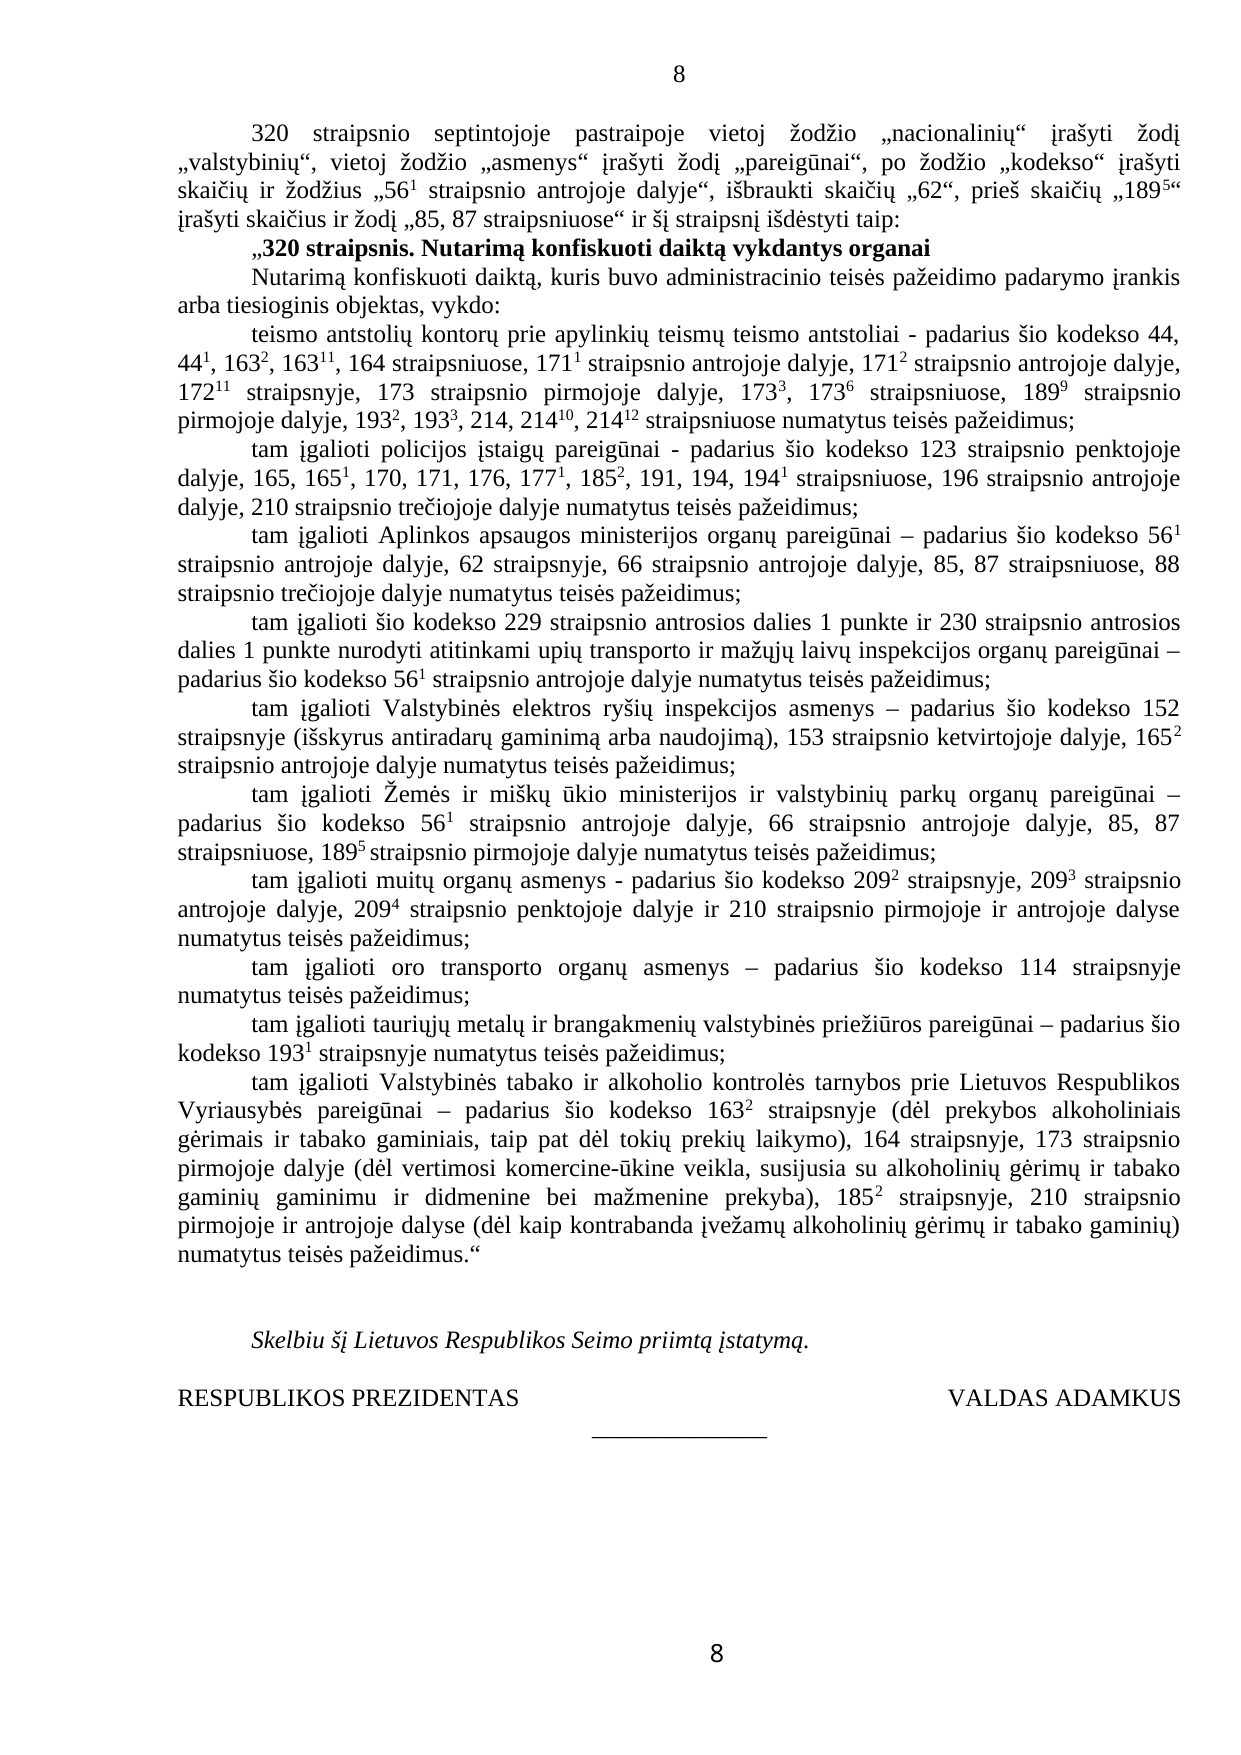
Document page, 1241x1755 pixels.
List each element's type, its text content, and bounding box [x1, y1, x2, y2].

text tam įgalioti Valstybinės tabako ir alkoholio kontrolės tarnybos prie Lietuvos Respublikos Vyriausybės pareigūnai – padarius šio kodekso 1632 straipsnyje (dėl prekybos alkoholiniais gėrimais ir tabako gaminiais, taip pat dėl tokių prekių laikymo), 164 straipsnyje, 173 straipsnio pirmojoje dalyje (dėl vertimosi komercine-ūkine veikla, susijusia su alkoholinių gėrimų ir tabako gaminių gaminimu ir didmenine bei mažmenine prekyba), 1852 straipsnyje, 210 straipsnio pirmojoje ir antrojoje dalyse (dėl kaip kontrabanda įvežamų alkoholinių gėrimų ir tabako gaminių) numatytus teisės pažeidimus.“ [177, 1067, 1181, 1268]
text Skelbiu šį Lietuvos Respublikos Seimo priimtą įstatymą. [177, 1326, 1181, 1354]
text RESPUBLIKOS PREZIDENTAS VALDAS ADAMKUS [177, 1383, 1181, 1412]
text „320 straipsnis. Nutarimą konfiskuoti daiktą vykdantys organai [177, 233, 1181, 262]
text tam įgalioti Aplinkos apsaugos ministerijos organų pareigūnai – padarius šio kodekso 561 straipsnio antrojoje dalyje, 62 straipsnyje, 66 straipsnio antrojoje dalyje, 85, 87 straipsniuose, 88 straipsnio trečiojoje dalyje numatytus teisės pažeidimus; [177, 521, 1181, 607]
text ______________ [177, 1412, 1181, 1441]
text tam įgalioti muitų organų asmenys - padarius šio kodekso 2092 straipsnyje, 2093 straipsnio antrojoje dalyje, 2094 straipsnio penktojoje dalyje ir 210 straipsnio pirmojoje ir antrojoje dalyse numatytus teisės pažeidimus; [177, 866, 1181, 952]
text tam įgalioti šio kodekso 229 straipsnio antrosios dalies 1 punkte ir 230 straipsnio antrosios dalies 1 punkte nurodyti atitinkami upių transporto ir mažųjų laivų inspekcijos organų pareigūnai – padarius šio kodekso 561 straipsnio antrojoje dalyje numatytus teisės pažeidimus; [177, 607, 1181, 693]
text tam įgalioti tauriųjų metalų ir brangakmenių valstybinės priežiūros pareigūnai – padarius šio kodekso 1931 straipsnyje numatytus teisės pažeidimus; [177, 1009, 1181, 1067]
text tam įgalioti policijos įstaigų pareigūnai - padarius šio kodekso 123 straipsnio penktojoje dalyje, 165, 1651, 170, 171, 176, 1771, 1852, 191, 194, 1941 straipsniuose, 196 straipsnio antrojoje dalyje, 210 straipsnio trečiojoje dalyje numatytus teisės pažeidimus; [177, 434, 1181, 521]
text tam įgalioti Žemės ir miškų ūkio ministerijos ir valstybinių parkų organų pareigūnai – padarius šio kodekso 561 straipsnio antrojoje dalyje, 66 straipsnio antrojoje dalyje, 85, 87 straipsniuose, 1895 straipsnio pirmojoje dalyje numatytus teisės pažeidimus; [177, 779, 1181, 866]
text teismo antstolių kontorų prie apylinkių teismų teismo antstoliai - padarius šio kodekso 44, 441, 1632, 16311, 164 straipsniuose, 1711 straipsnio antrojoje dalyje, 1712 straipsnio antrojoje dalyje, 17211 straipsnyje, 173 straipsnio pirmojoje dalyje, 1733, 1736 straipsniuose, 1899 straipsnio pirmojoje dalyje, 1932, 1933, 214, 21410, 21412 straipsniuose numatytus teisės pažeidimus; [177, 319, 1181, 434]
text tam įgalioti Valstybinės elektros ryšių inspekcijos asmenys – padarius šio kodekso 152 straipsnyje (išskyrus antiradarų gaminimą arba naudojimą), 153 straipsnio ketvirtojoje dalyje, 1652 straipsnio antrojoje dalyje numatytus teisės pažeidimus; [177, 693, 1181, 779]
text Nutarimą konfiskuoti daiktą, kuris buvo administracinio teisės pažeidimo padarymo įrankis arba tiesioginis objektas, vykdo: [177, 262, 1181, 319]
text tam įgalioti oro transporto organų asmenys – padarius šio kodekso 114 straipsnyje numatytus teisės pažeidimus; [177, 952, 1181, 1009]
text 320 straipsnio septintojoje pastraipoje vietoj žodžio „nacionalinių“ įrašyti žodį „valstybinių“, vietoj žodžio „asmenys“ įrašyti žodį „pareigūnai“, po žodžio „kodekso“ įrašyti skaičių ir žodžius „561 straipsnio antrojoje dalyje“, išbraukti skaičių „62“, prieš skaičių „1895“ įrašyti skaičius ir žodį „85, 87 straipsniuose“ ir šį straipsnį išdėstyti taip: [177, 118, 1181, 233]
